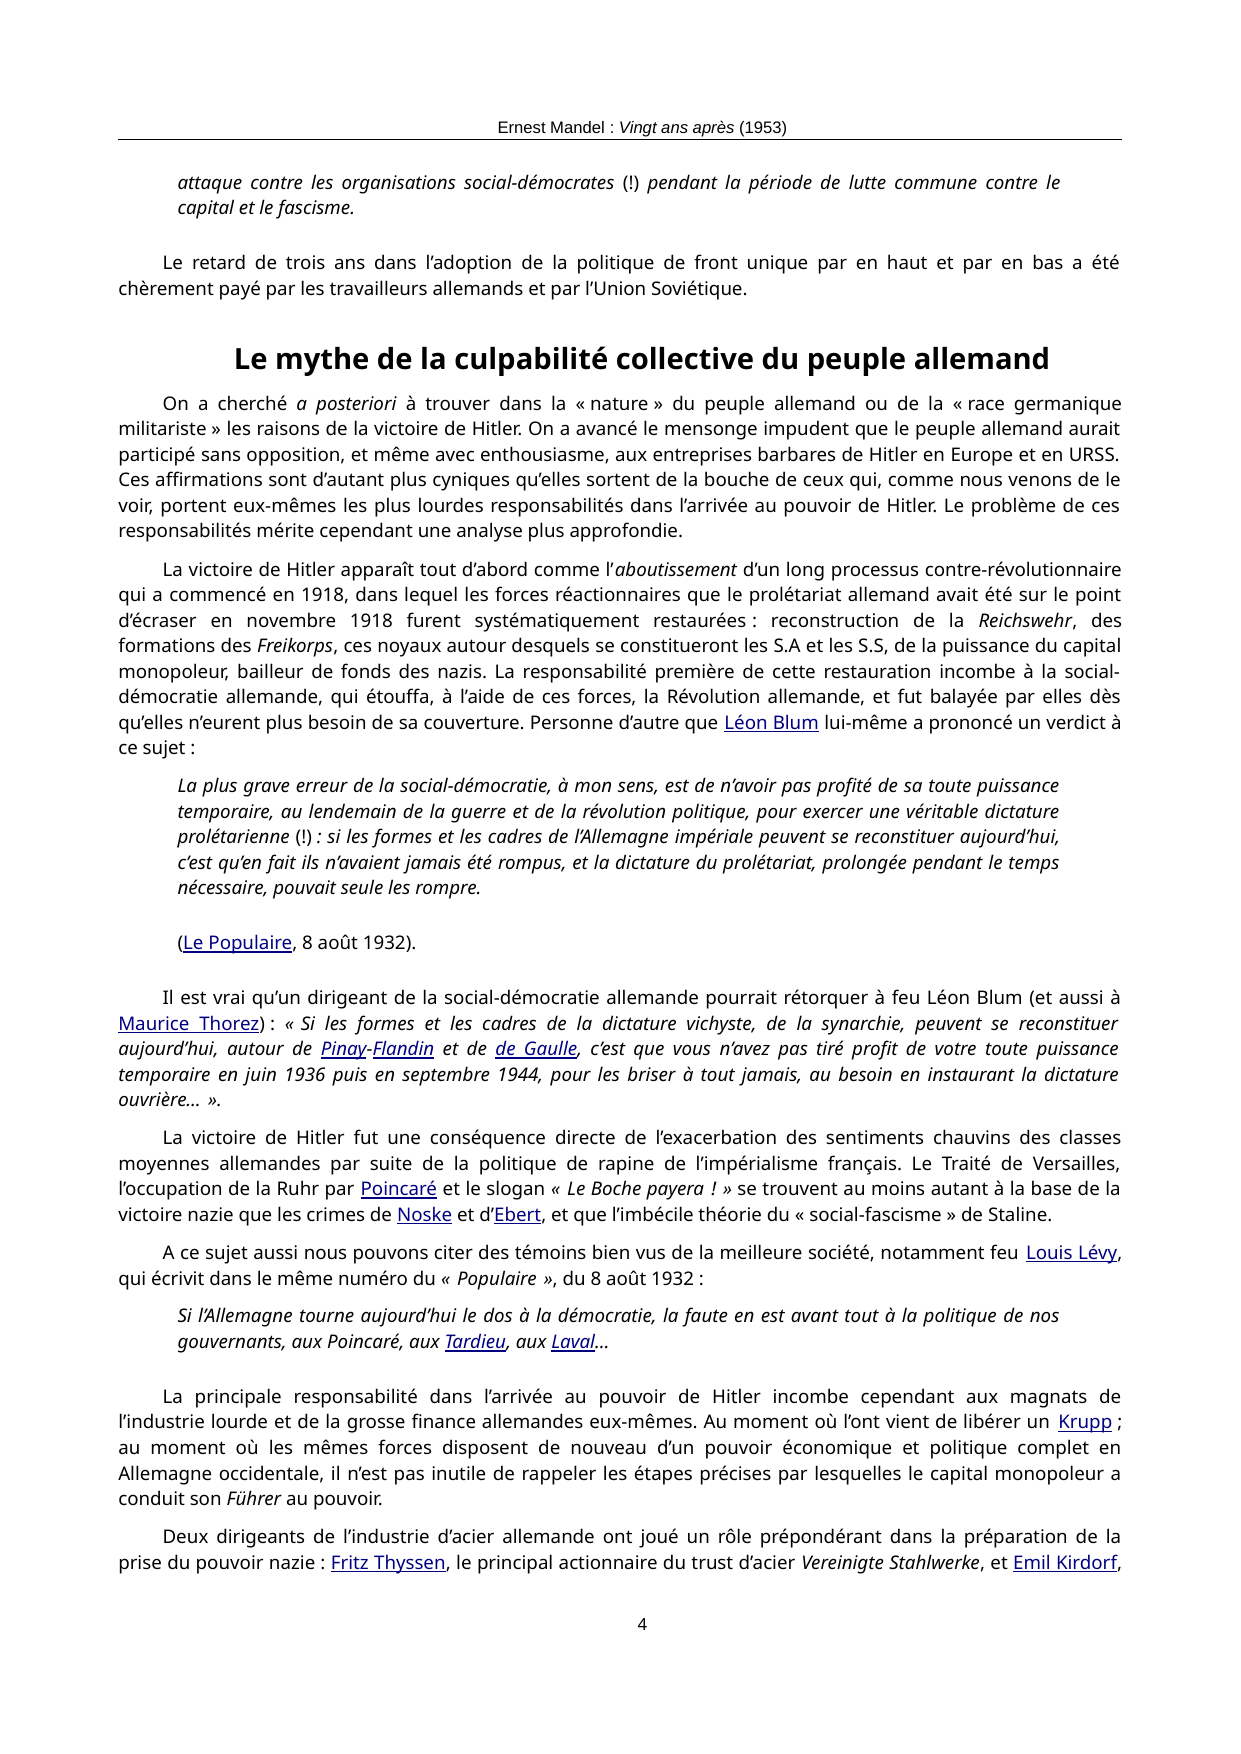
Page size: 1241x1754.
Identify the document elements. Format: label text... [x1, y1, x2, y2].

text Le retard de trois ans dans l’adoption de la politique de front unique par en haut et par en bas a été chèrement payé par les travailleurs allemands et par l’Union Soviétique. [118, 249, 1122, 301]
text Il est vrai qu’un dirigeant de la social-démocratie allemande pourrait rétorquer à feu Léon Blum (et aussi à Maurice Thorez) : « Si les formes et les cadres de la dictature vichyste, de la synarchie, peuvent se reconstituer aujourd’hui, autour de Pinay-Flandin et de de Gaulle, c’est que vous n’avez pas tiré profit de votre toute puissance temporaire en juin 1936 puis en septembre 1944, pour les briser à tout jamais, au besoin en instaurant la dictature ouvrière… ». [118, 984, 1122, 1112]
text Si l’Allemagne tourne aujourd’hui le dos à la démocratie, la faute en est avant tout à la politique de nos gouvernants, aux Poincaré, aux Tardieu, aux Laval… [177, 1303, 1063, 1354]
text A ce sujet aussi nous pouvons citer des témoins bien vus de la meilleure société, notamment feu Louis Lévy, qui écrivit dans le même numéro du « Populaire », du 8 août 1932 : [118, 1239, 1122, 1290]
subtitle Le mythe de la culpabilité collective du peuple allemand [118, 338, 1122, 378]
text attaque contre les organisations social-démocrates (!) pendant la période de lutte commune contre le capital et le fascisme. [177, 169, 1063, 220]
text (Le Populaire, 8 août 1932). [177, 929, 1063, 955]
text La principale responsabilité dans l’arrivée au pouvoir de Hitler incombe cependant aux magnats de l’industrie lourde et de la grosse finance allemandes eux-mêmes. Au moment où l’ont vient de libérer un Krupp ; au moment où les mêmes forces disposent de nouveau d’un pouvoir économique et politique complet en Allemagne occidentale, il n’est pas inutile de rappeler les étapes précises par lesquelles le capital monopoleur a conduit son Führer au pouvoir. [118, 1383, 1122, 1511]
text La victoire de Hitler fut une conséquence directe de l’exacerbation des sentiments chauvins des classes moyennes allemandes par suite de la politique de rapine de l’impérialisme français. Le Traité de Versailles, l’occupation de la Ruhr par Poincaré et le slogan « Le Boche payera ! » se trouvent au moins autant à la base de la victoire nazie que les crimes de Noske et d’Ebert, et que l’imbécile théorie du « social-fascisme » de Staline. [118, 1125, 1122, 1227]
text La victoire de Hitler apparaît tout d’abord comme l’aboutissement d’un long processus contre-révolutionnaire qui a commencé en 1918, dans lequel les forces réactionnaires que le prolétariat allemand avait été sur le point d’écraser en novembre 1918 furent systématiquement restaurées : reconstruction de la Reichswehr, des formations des Freikorps, ces noyaux autour desquels se constitueront les S.A et les S.S, de la puissance du capital monopoleur, bailleur de fonds des nazis. La responsabilité première de cette restauration incombe à la social-démocratie allemande, qui étouffa, à l’aide de ces forces, la Révolution allemande, et fut balayée par elles dès qu’elles n’eurent plus besoin de sa couverture. Personne d’autre que Léon Blum lui-même a prononcé un verdict à ce sujet : [118, 556, 1122, 760]
text La plus grave erreur de la social-démocratie, à mon sens, est de n’avoir pas profité de sa toute puissance temporaire, au lendemain de la guerre et de la révolution politique, pour exercer une véritable dictature prolétarienne (!) : si les formes et les cadres de l’Allemagne impériale peuvent se reconstituer aujourd’hui, c’est qu’en fait ils n’avaient jamais été rompus, et la dictature du prolétariat, prolongée pendant le temps nécessaire, pouvait seule les rompre. [177, 772, 1063, 900]
text On a cherché a posteriori à trouver dans la « nature » du peuple allemand ou de la « race germanique militariste » les raisons de la victoire de Hitler. On a avancé le mensonge impudent que le peuple allemand aurait participé sans opposition, et même avec enthousiasme, aux entreprises barbares de Hitler en Europe et en URSS. Ces affirmations sont d’autant plus cyniques qu’elles sortent de la bouche de ceux qui, comme nous venons de le voir, portent eux-mêmes les plus lourdes responsabilités dans l’arrivée au pouvoir de Hitler. Le problème de ces responsabilités mérite cependant une analyse plus approfondie. [118, 390, 1122, 543]
text Deux dirigeants de l’industrie d’acier allemande ont joué un rôle prépondérant dans la préparation de la prise du pouvoir nazie : Fritz Thyssen, le principal actionnaire du trust d’acier Vereinigte Stahlwerke, et Emil Kirdorf, [118, 1523, 1122, 1574]
